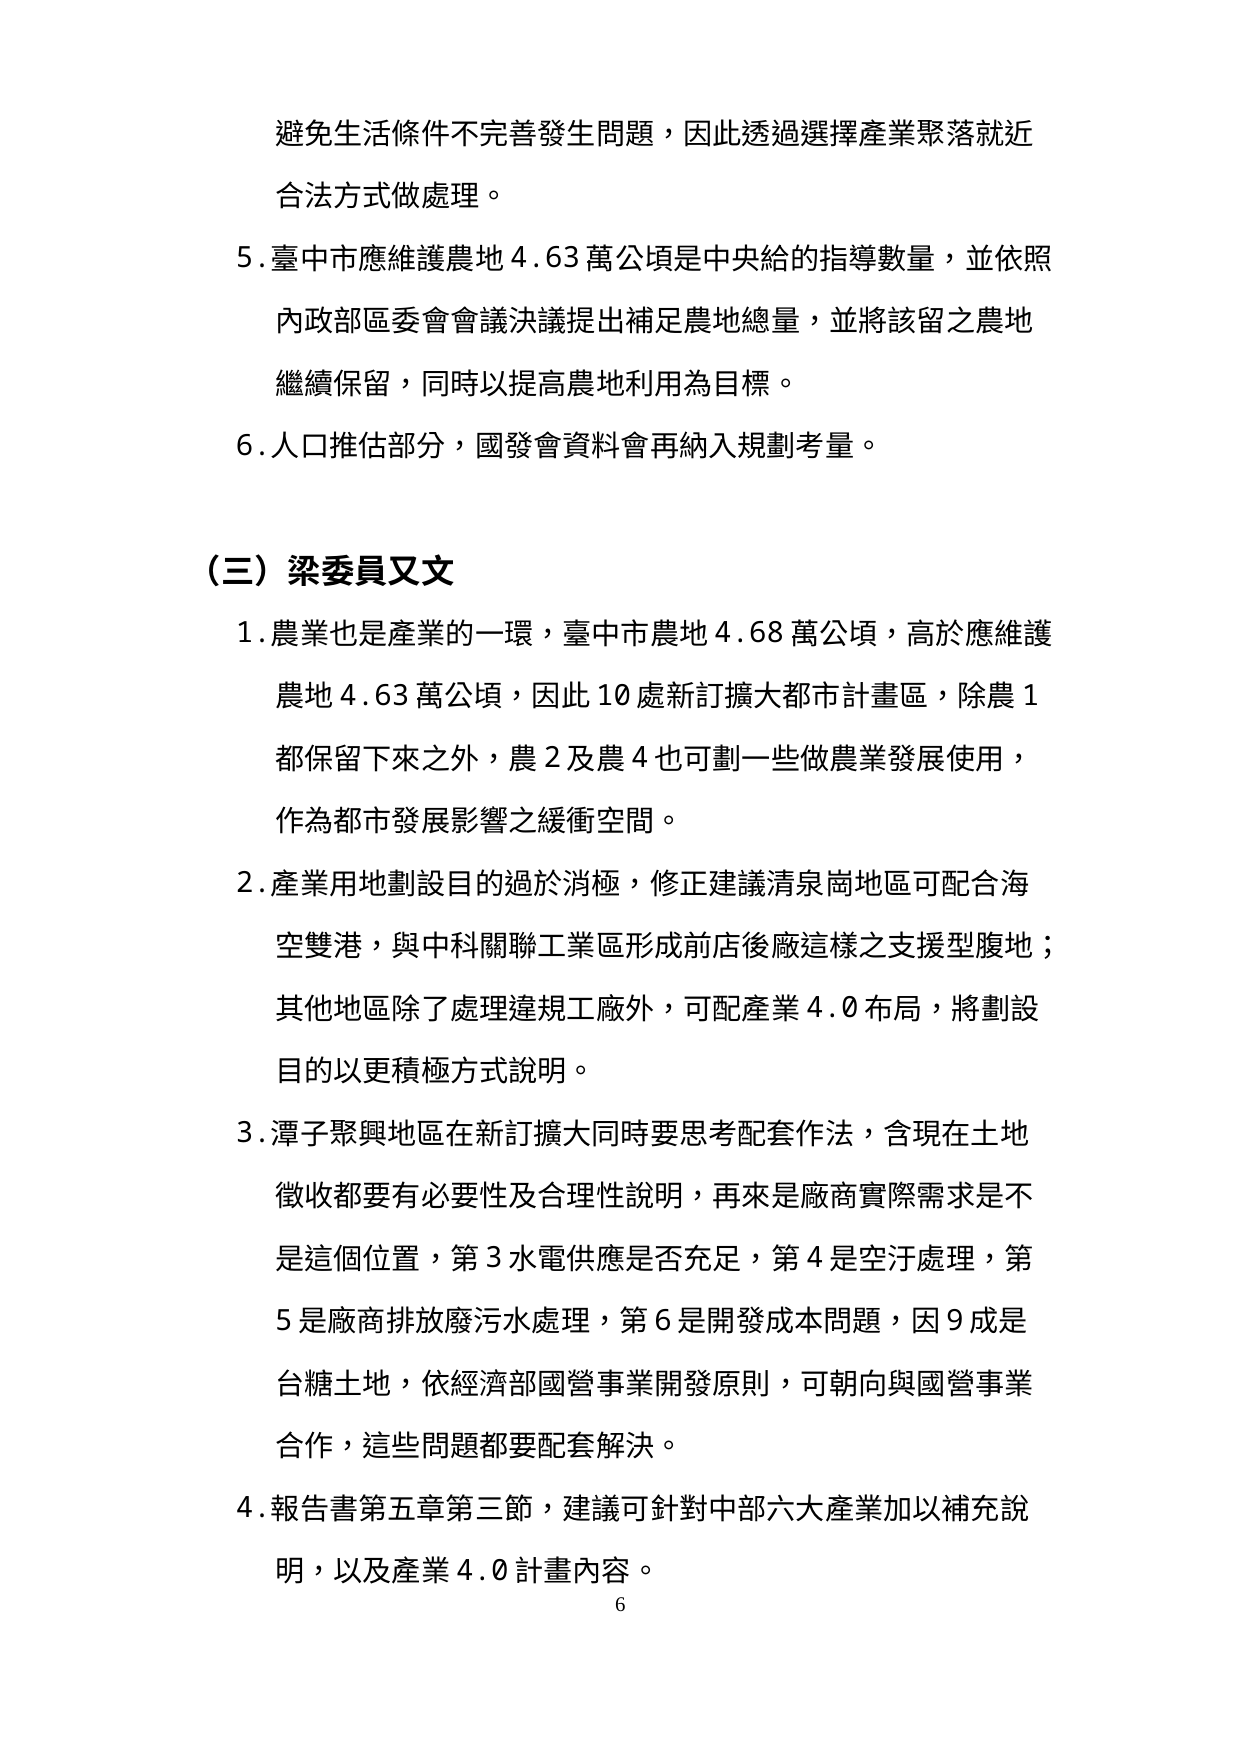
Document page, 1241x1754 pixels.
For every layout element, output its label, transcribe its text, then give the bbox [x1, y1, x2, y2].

text （三）梁委員又文 [187, 527, 1053, 590]
text 2.產業用地劃設目的過於消極，修正建議清泉崗地區可配合海空雙港，與中科關聯工業區形成前店後廠這樣之支援型腹地；其他地區除了處理違規工廠外，可配產業4.0布局，將劃設目的以更積極方式說明。 [236, 840, 1053, 1090]
text 4.違章工廠較密集的農地，透過都市計畫手段讓工廠合法去做，但不支持就地合法，引進產業也必須兼顧員工居住生活需要，避免生活條件不完善發生問題，因此透過選擇產業聚落就近合法方式做處理。 [236, 90, 1053, 215]
text 1.農業也是產業的一環，臺中市農地4.68萬公頃，高於應維護農地4.63萬公頃，因此10處新訂擴大都市計畫區，除農1都保留下來之外，農2及農4也可劃一些做農業發展使用，作為都市發展影響之緩衝空間。 [236, 590, 1053, 840]
text 5.臺中市應維護農地4.63萬公頃是中央給的指導數量，並依照內政部區委會會議決議提出補足農地總量，並將該留之農地繼續保留，同時以提高農地利用為目標。 [236, 215, 1053, 402]
text 6.人口推估部分，國發會資料會再納入規劃考量。 [236, 402, 1053, 465]
text 4.報告書第五章第三節，建議可針對中部六大產業加以補充說明，以及產業4.0計畫內容。 [236, 1465, 1053, 1590]
text 3.潭子聚興地區在新訂擴大同時要思考配套作法，含現在土地徵收都要有必要性及合理性說明，再來是廠商實際需求是不是這個位置，第3水電供應是否充足，第4是空汙處理，第5是廠商排放廢污水處理，第6是開發成本問題，因9成是台糖土地，依經濟部國營事業開發原則，可朝向與國營事業合作，這些問題都要配套解決。 [236, 1090, 1053, 1465]
